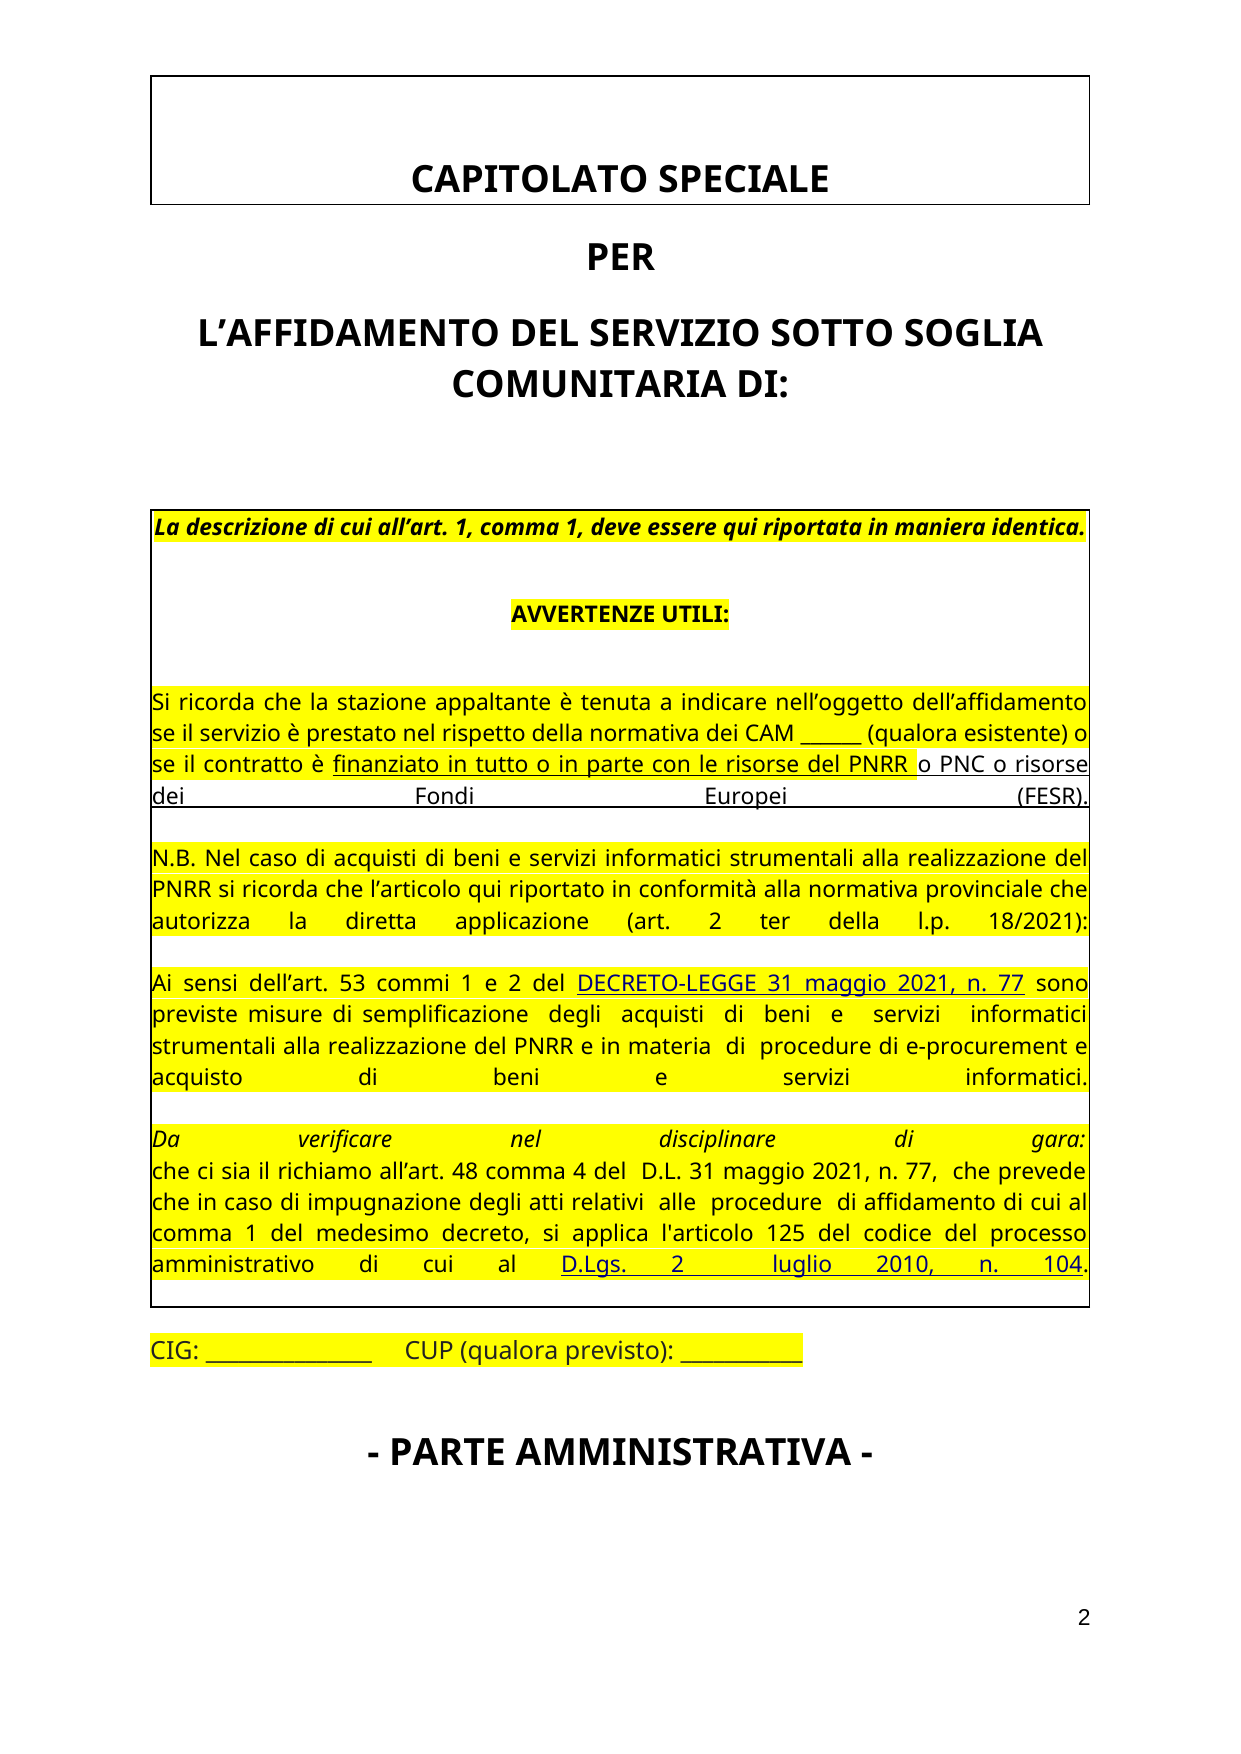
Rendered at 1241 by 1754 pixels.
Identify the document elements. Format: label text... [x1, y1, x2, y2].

text N.B. Nel caso di acquisti di beni e servizi informatici strumentali alla realizzazione del PNRR si ricorda che l’articolo qui riportato in conformità alla normativa provinciale che autorizza la diretta applicazione (art. 2 ter della l.p. 18/2021): Ai sensi dell’art. 53 commi 1 e 2 del DECRETO-LEGGE 31 maggio 2021, n. 77 sono previste misure di semplificazione degli acquisti di beni e servizi informatici strumentali alla realizzazione del PNRR e in materia di procedure di e-procurement e acquisto di beni e servizi informatici. Da verificare nel disciplinare di gara: che ci sia il richiamo all’art. 48 comma 4 del D.L. 31 maggio 2021, n. 77, che prevede che in caso di impugnazione degli atti relativi alle procedure di affidamento di cui al comma 1 del medesimo decreto, si applica l'articolo 125 del codice del processo amministrativo di cui al D.Lgs. 2 luglio 2010, n. 104. [152, 808, 1089, 1306]
text La descrizione di cui all’art. 1, comma 1, deve essere qui riportata in maniera identica. [152, 511, 1089, 573]
text L’AFFIDAMENTO DEL SERVIZIO SOTTO SOGLIA COMUNITARIA DI: [150, 306, 1090, 408]
text Si ricorda che la stazione appaltante è tenuta a indicare nell’oggetto dell’affidamento se il servizio è prestato nel rispetto della normativa dei CAM ______ (qualora esistente) o se il contratto è finanziato in tutto o in parte con le risorse del PNRR o PNC o risorse dei Fondi Europei (FESR). [152, 653, 1089, 806]
text AVVERTENZE UTILI: [152, 597, 1089, 630]
text - PARTE AMMINISTRATIVA - [150, 1392, 1090, 1477]
text CIG: _______________ CUP (qualora previsto): ___________ [150, 1333, 1090, 1367]
text CAPITOLATO SPECIALE [152, 151, 1089, 204]
text PER [150, 230, 1090, 281]
